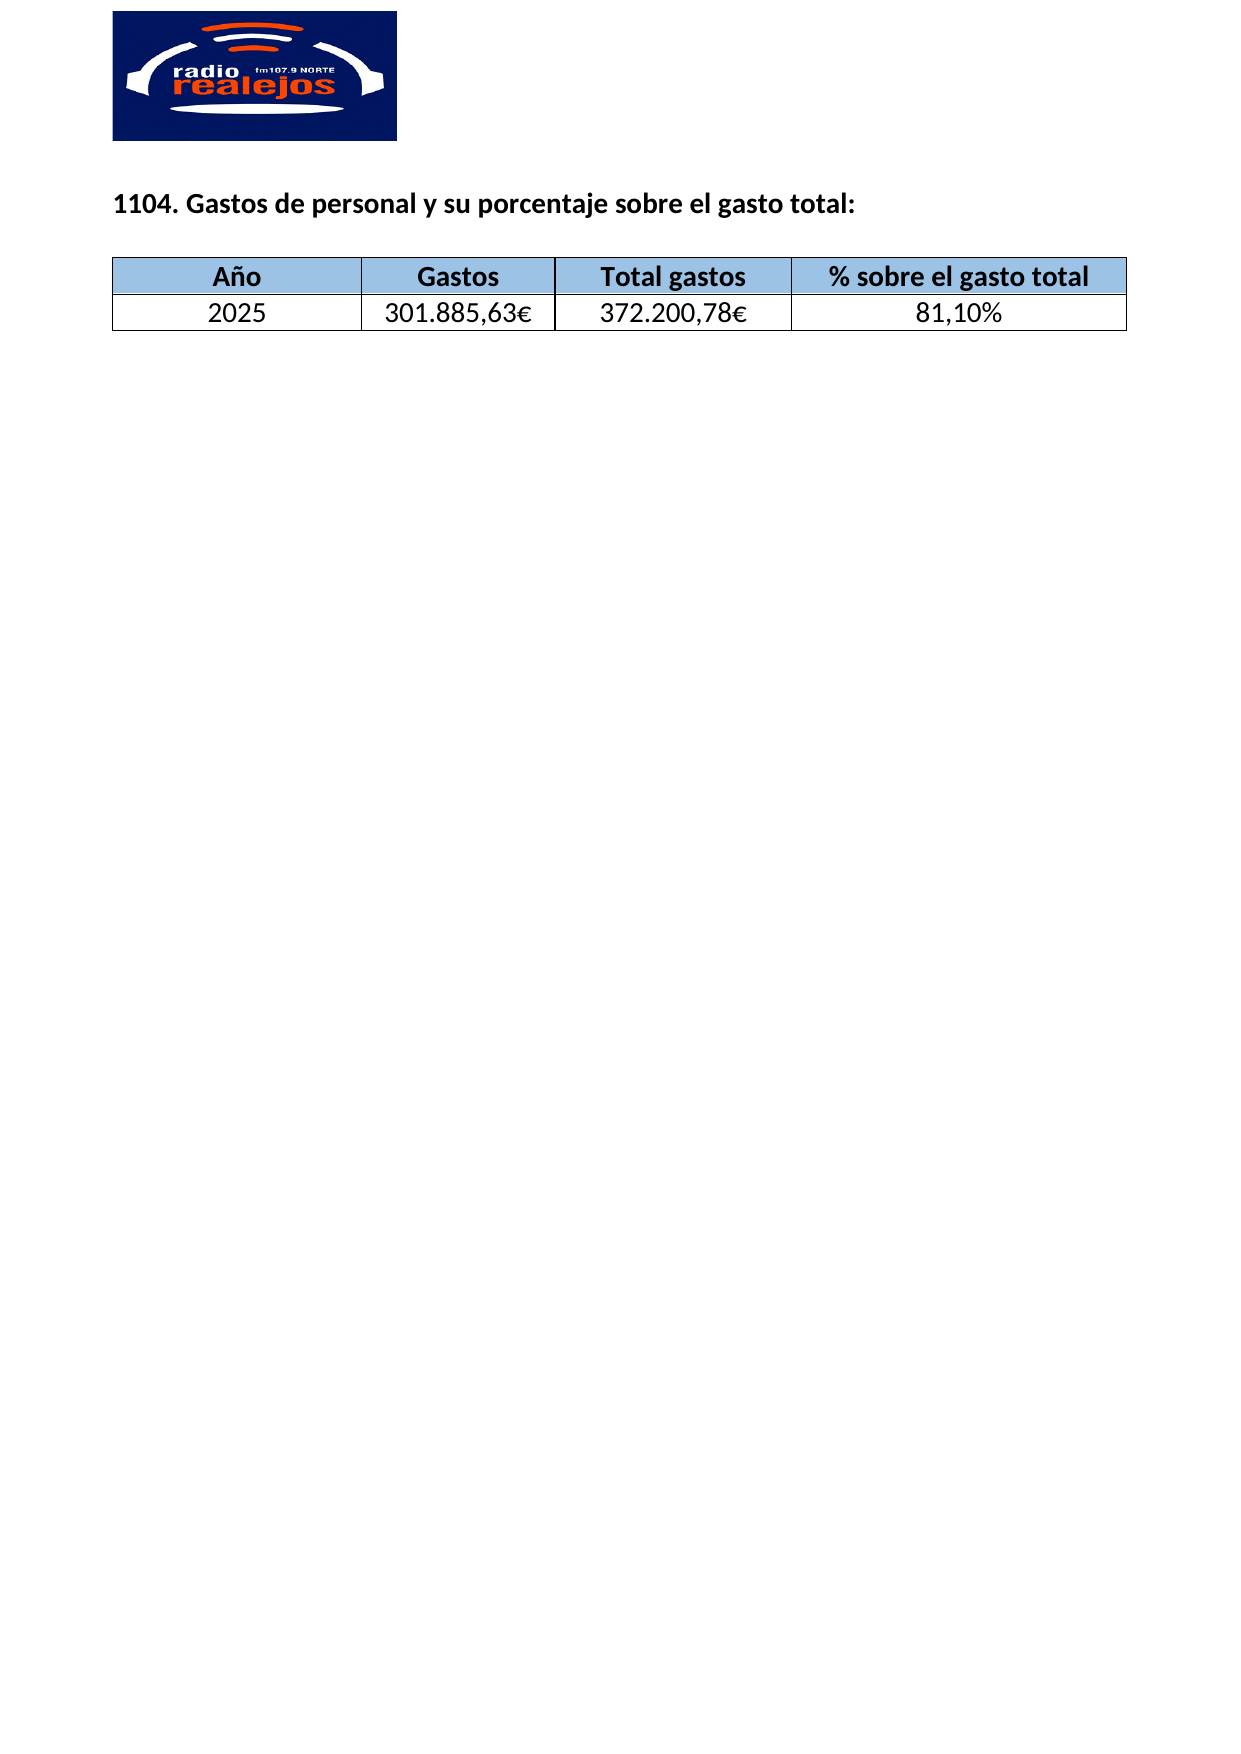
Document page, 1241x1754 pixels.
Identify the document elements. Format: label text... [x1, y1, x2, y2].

table_header Año [113, 258, 361, 293]
table_cell 372.200,78€ [556, 295, 791, 330]
table_cell 301.885,63€ [362, 295, 554, 330]
table_cell 2025 [113, 295, 361, 330]
table_header Gastos [362, 258, 554, 293]
table_header Total gastos [556, 258, 791, 293]
table_header % sobre el gasto total [792, 258, 1126, 293]
table_cell 81,10% [792, 295, 1126, 330]
text 1104. Gastos de personal y su porcentaje sobre el gasto total: [112, 186, 1128, 221]
